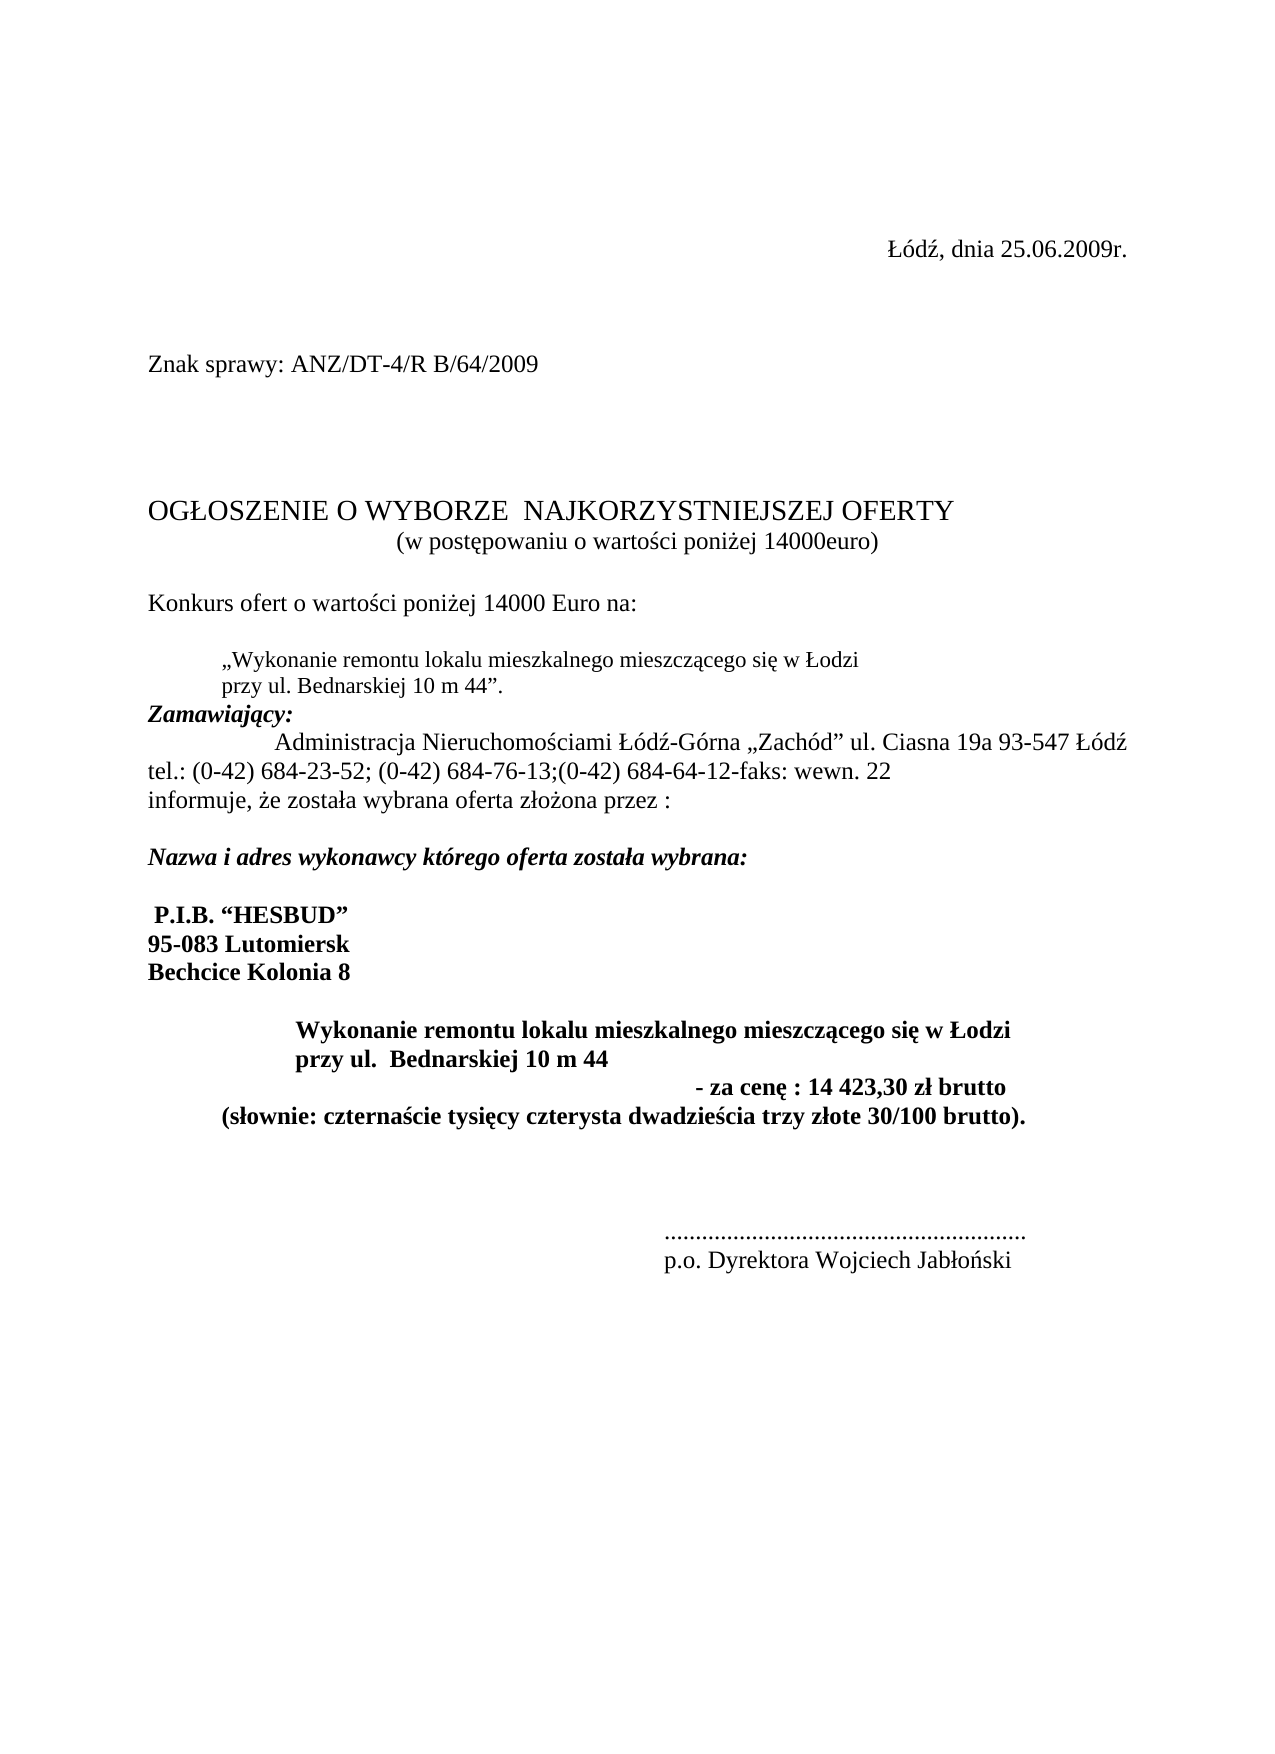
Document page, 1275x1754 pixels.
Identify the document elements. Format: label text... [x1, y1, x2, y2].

text Bechcice Kolonia 8 [148, 957, 1127, 986]
text „Wykonanie remontu lokalu mieszkalnego mieszczącego się w Łodzi [148, 646, 1127, 672]
text przy ul. Bednarskiej 10 m 44 [148, 1044, 1127, 1072]
text 95-083 Lutomiersk [148, 929, 1127, 957]
text Zamawiający: [148, 699, 1127, 727]
text przy ul. Bednarskiej 10 m 44”. [148, 672, 1127, 699]
text P.I.B. “HESBUD” [148, 900, 1127, 929]
text tel.: (0-42) 684-23-52; (0-42) 684-76-13;(0-42) 684-64-12-faks: wewn. 22 [148, 756, 1127, 785]
text Administracja Nieruchomościami Łódź-Górna „Zachód” ul. Ciasna 19a 93-547 Łódź [148, 727, 1127, 756]
text Łódź, dnia 25.06.2009r. [148, 234, 1127, 263]
text (słownie: czternaście tysięcy czterysta dwadzieścia trzy złote 30/100 brutto). [148, 1101, 1127, 1130]
text (w postępowaniu o wartości poniżej 14000euro) [148, 526, 1127, 555]
text p.o. Dyrektora Wojciech Jabłoński [664, 1245, 1127, 1274]
text Znak sprawy: ANZ/DT-4/R B/64/2009 [148, 349, 1127, 378]
text OGŁOSZENIE O WYBORZE NAJKORZYSTNIEJSZEJ OFERTY [148, 493, 1127, 526]
text Konkurs ofert o wartości poniżej 14000 Euro na: [148, 588, 1127, 617]
text .......................................................... [664, 1216, 1127, 1245]
text Nazwa i adres wykonawcy którego oferta została wybrana: [148, 842, 1127, 871]
text - za cenę : 14 423,30 zł brutto [148, 1072, 1127, 1101]
text informuje, że została wybrana oferta złożona przez : [148, 785, 1127, 814]
text Wykonanie remontu lokalu mieszkalnego mieszczącego się w Łodzi [148, 1015, 1127, 1044]
